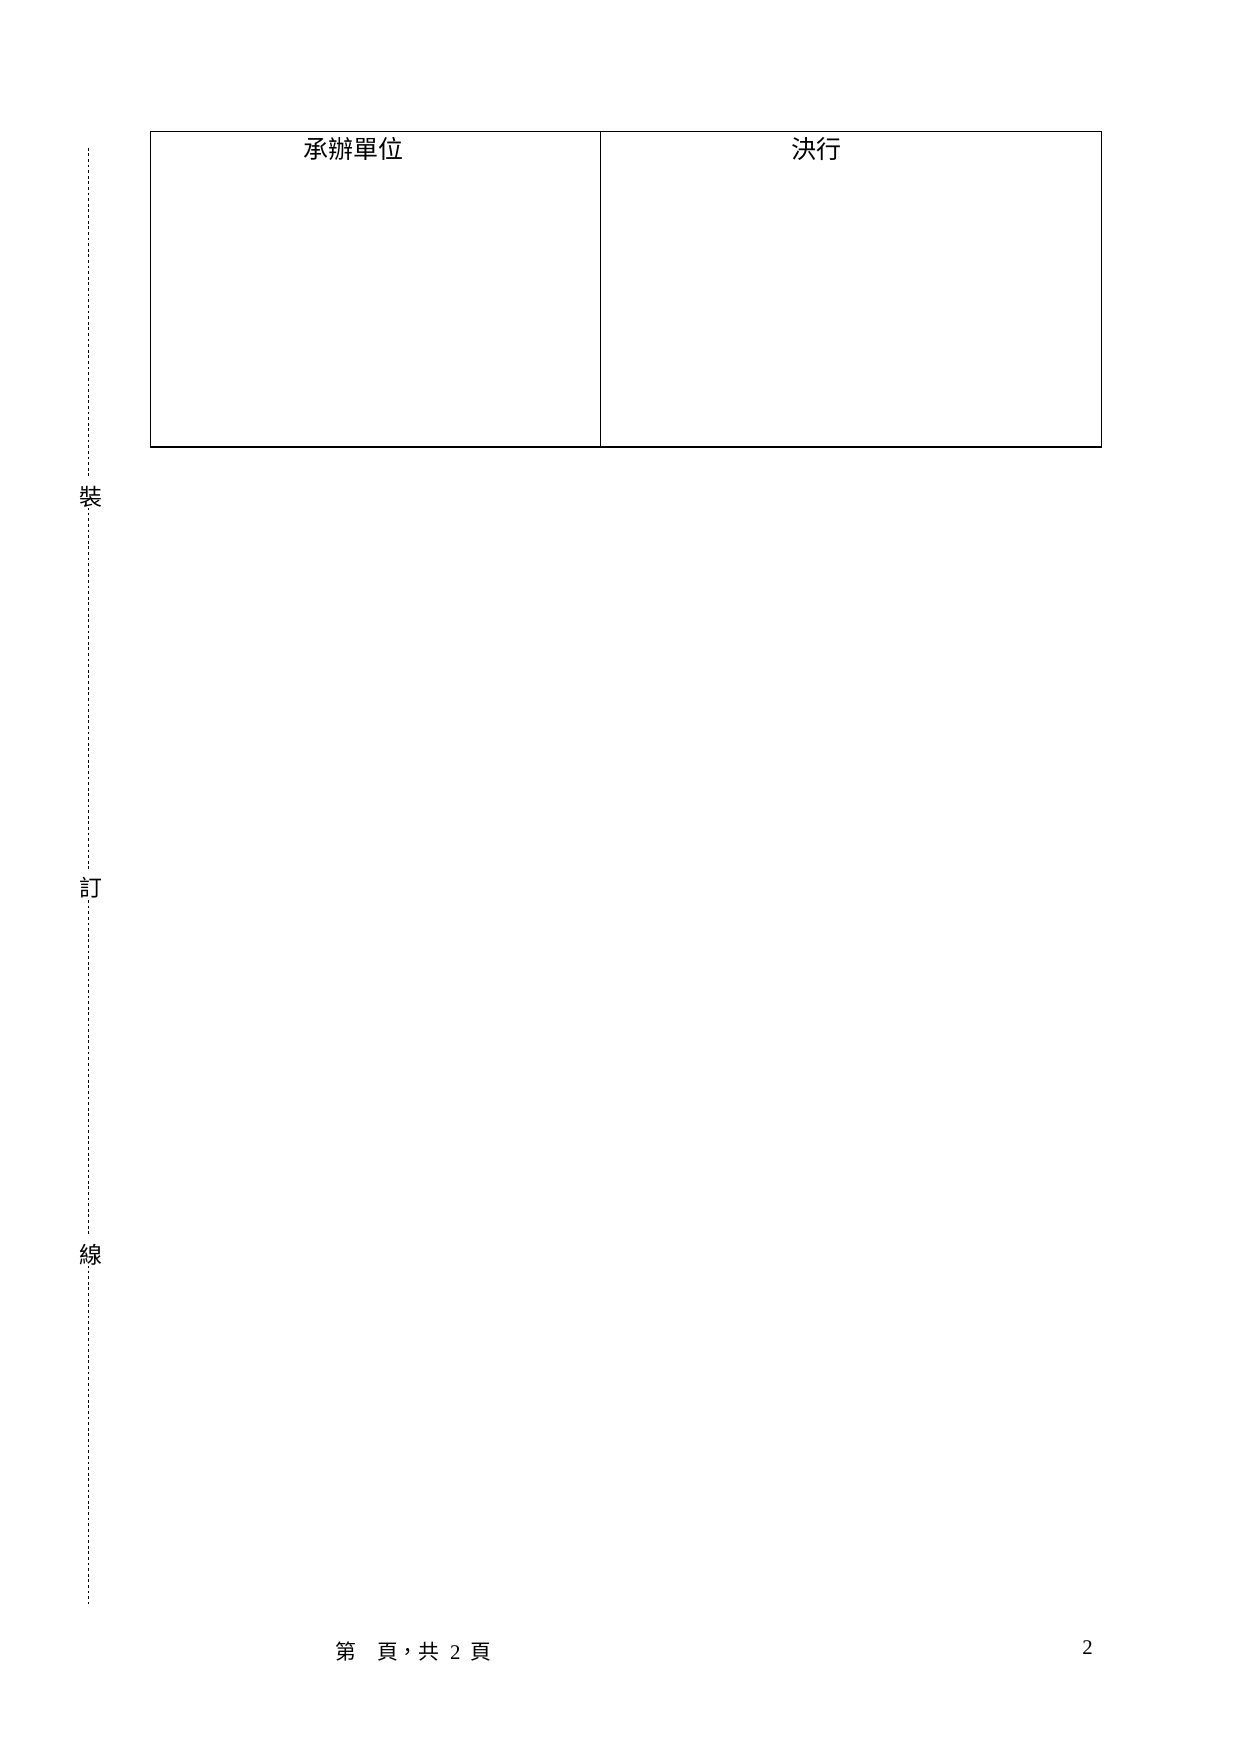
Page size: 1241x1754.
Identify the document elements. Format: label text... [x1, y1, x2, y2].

table_header 承辦單位 [151, 132, 600, 167]
table_cell [151, 167, 600, 446]
table_header 決行 [601, 132, 1101, 167]
table_cell [601, 167, 1101, 446]
